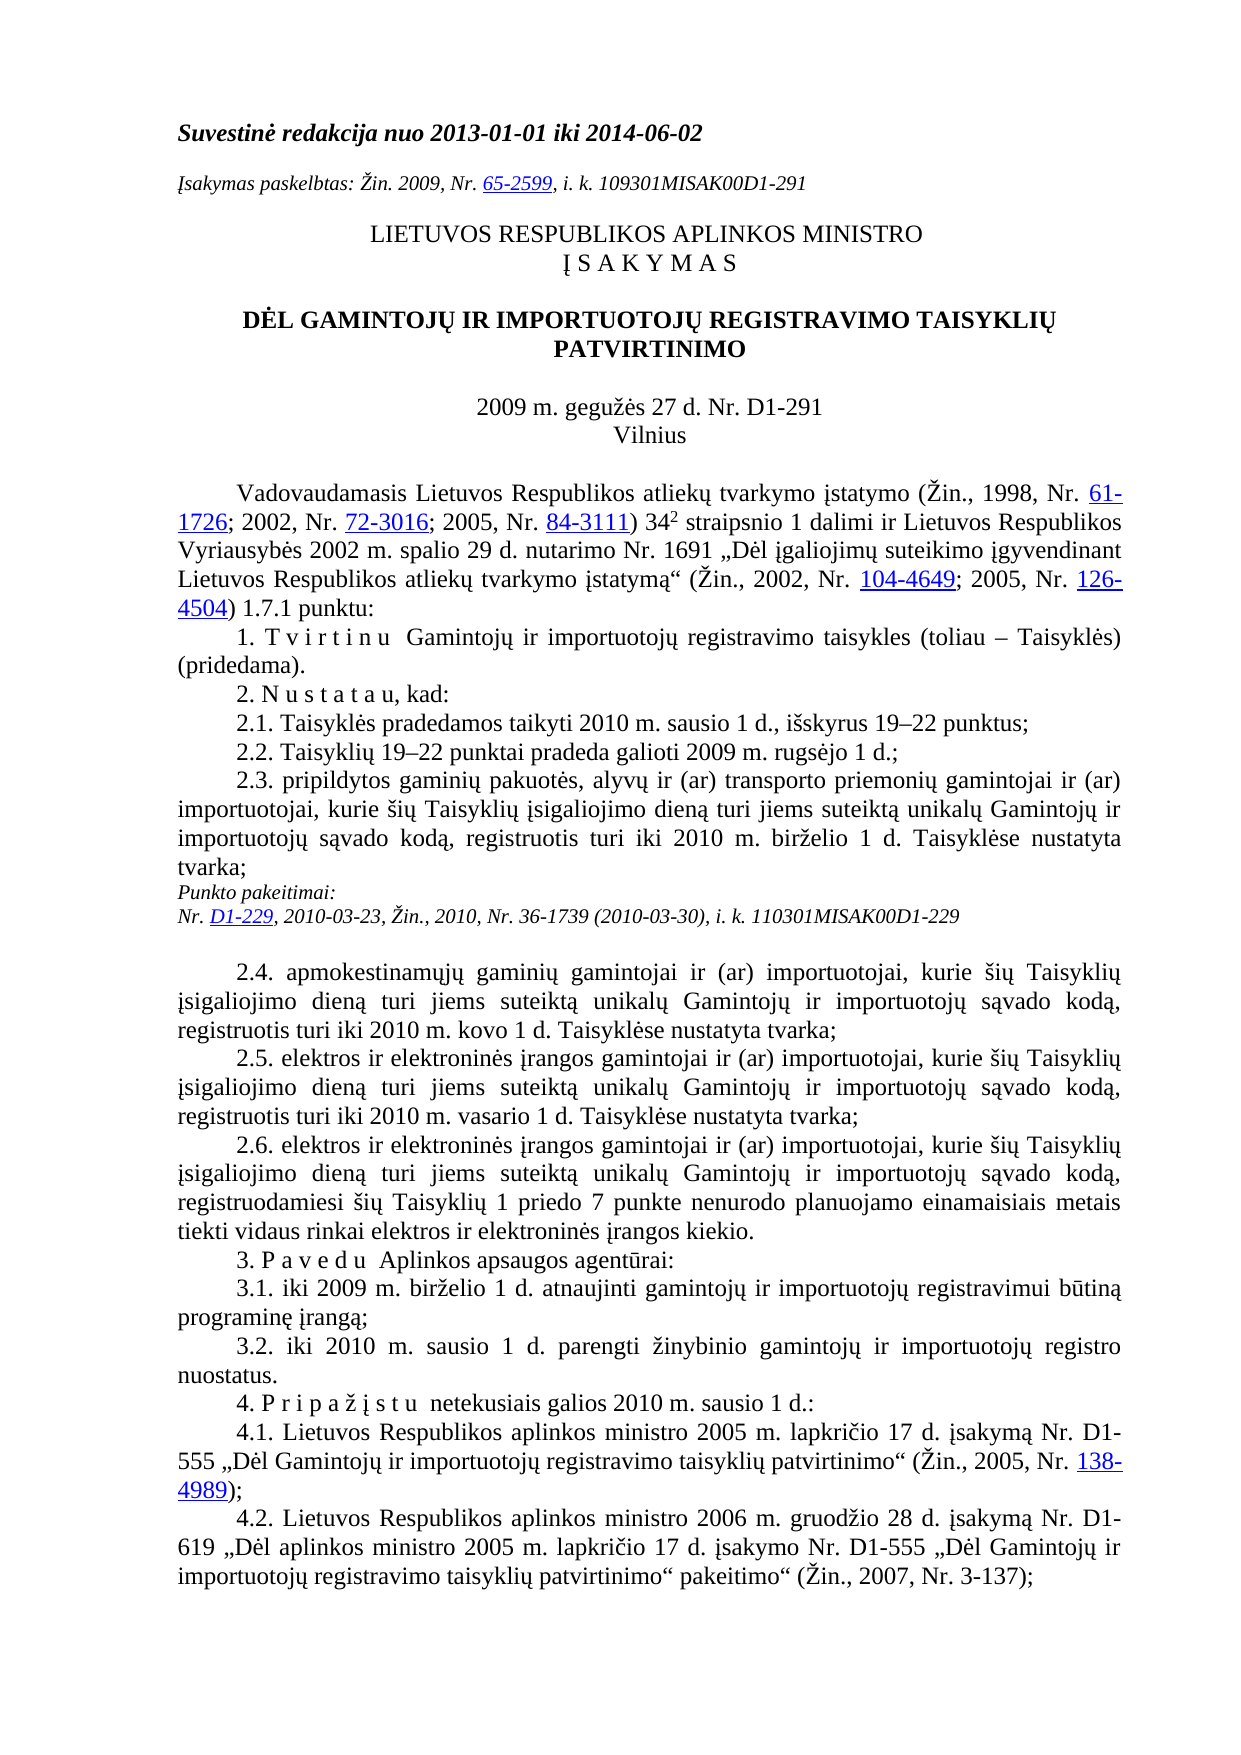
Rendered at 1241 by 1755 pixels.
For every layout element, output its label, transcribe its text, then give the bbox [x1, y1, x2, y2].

text 3.1. iki 2009 m. birželio 1 d. atnaujinti gamintojų ir importuotojų registravimui būtiną programinę įrangą; [177, 1273, 1122, 1331]
text 4.2. Lietuvos Respublikos aplinkos ministro 2006 m. gruodžio 28 d. įsakymą Nr. D1-619 „Dėl aplinkos ministro 2005 m. lapkričio 17 d. įsakymo Nr. D1-555 „Dėl Gamintojų ir importuotojų registravimo taisyklių patvirtinimo“ pakeitimo“ (Žin., 2007, Nr. 3-137); [177, 1503, 1122, 1590]
text Vilnius [177, 420, 1122, 449]
text Suvestinė redakcija nuo 2013-01-01 iki 2014-06-02 [177, 118, 1122, 147]
text Nr. D1-229, 2010-03-23, Žin., 2010, Nr. 36-1739 (2010-03-30), i. k. 110301MISAK00D1-229 [177, 904, 1122, 928]
text Punkto pakeitimai: [177, 880, 1122, 904]
text 2009 m. gegužės 27 d. Nr. D1-291 [177, 392, 1122, 420]
text 2. Nustatau, kad: [177, 679, 1122, 708]
text Įsakymas paskelbtas: Žin. 2009, Nr. 65-2599, i. k. 109301MISAK00D1-291 [177, 171, 1122, 195]
text 2.1. Taisyklės pradedamos taikyti 2010 m. sausio 1 d., išskyrus 19–22 punktus; [177, 708, 1122, 737]
text 2.5. elektros ir elektroninės įrangos gamintojai ir (ar) importuotojai, kurie šių Taisyklių įsigaliojimo dieną turi jiems suteiktą unikalų Gamintojų ir importuotojų sąvado kodą, registruotis turi iki 2010 m. vasario 1 d. Taisyklėse nustatyta tvarka; [177, 1043, 1122, 1130]
text ĮSAKYMAS [177, 248, 1122, 277]
text 1. Tvirtinu Gamintojų ir importuotojų registravimo taisykles (toliau – Taisyklės) (pridedama). [177, 622, 1122, 679]
text 4.1. Lietuvos Respublikos aplinkos ministro 2005 m. lapkričio 17 d. įsakymą Nr. D1-555 „Dėl Gamintojų ir importuotojų registravimo taisyklių patvirtinimo“ (Žin., 2005, Nr. 138-4989); [177, 1417, 1122, 1503]
text 2.3. pripildytos gaminių pakuotės, alyvų ir (ar) transporto priemonių gamintojai ir (ar) importuotojai, kurie šių Taisyklių įsigaliojimo dieną turi jiems suteiktą unikalų Gamintojų ir importuotojų sąvado kodą, registruotis turi iki 2010 m. birželio 1 d. Taisyklėse nustatyta tvarka; [177, 765, 1122, 880]
text 2.2. Taisyklių 19–22 punktai pradeda galioti 2009 m. rugsėjo 1 d.; [177, 737, 1122, 765]
text 3. Pavedu Aplinkos apsaugos agentūrai: [177, 1245, 1122, 1273]
text DĖL GAMINTOJŲ IR IMPORTUOTOJŲ REGISTRAVIMO TAISYKLIŲ PATVIRTINIMO [177, 305, 1122, 363]
text 2.4. apmokestinamųjų gaminių gamintojai ir (ar) importuotojai, kurie šių Taisyklių įsigaliojimo dieną turi jiems suteiktą unikalų Gamintojų ir importuotojų sąvado kodą, registruotis turi iki 2010 m. kovo 1 d. Taisyklėse nustatyta tvarka; [177, 957, 1122, 1043]
text 3.2. iki 2010 m. sausio 1 d. parengti žinybinio gamintojų ir importuotojų registro nuostatus. [177, 1331, 1122, 1388]
text 4. Pripažįstu netekusiais galios 2010 m. sausio 1 d.: [177, 1388, 1122, 1417]
text Vadovaudamasis Lietuvos Respublikos atliekų tvarkymo įstatymo (Žin., 1998, Nr. 61-1726; 2002, Nr. 72-3016; 2005, Nr. 84-3111) 342 straipsnio 1 dalimi ir Lietuvos Respublikos Vyriausybės 2002 m. spalio 29 d. nutarimo Nr. 1691 „Dėl įgaliojimų suteikimo įgyvendinant Lietuvos Respublikos atliekų tvarkymo įstatymą“ (Žin., 2002, Nr. 104-4649; 2005, Nr. 126-4504) 1.7.1 punktu: [177, 478, 1122, 622]
text 2.6. elektros ir elektroninės įrangos gamintojai ir (ar) importuotojai, kurie šių Taisyklių įsigaliojimo dieną turi jiems suteiktą unikalų Gamintojų ir importuotojų sąvado kodą, registruodamiesi šių Taisyklių 1 priedo 7 punkte nenurodo planuojamo einamaisiais metais tiekti vidaus rinkai elektros ir elektroninės įrangos kiekio. [177, 1130, 1122, 1245]
text LIETUVOS RESPUBLIKOS APLINKOS MINISTRO [177, 219, 1122, 248]
